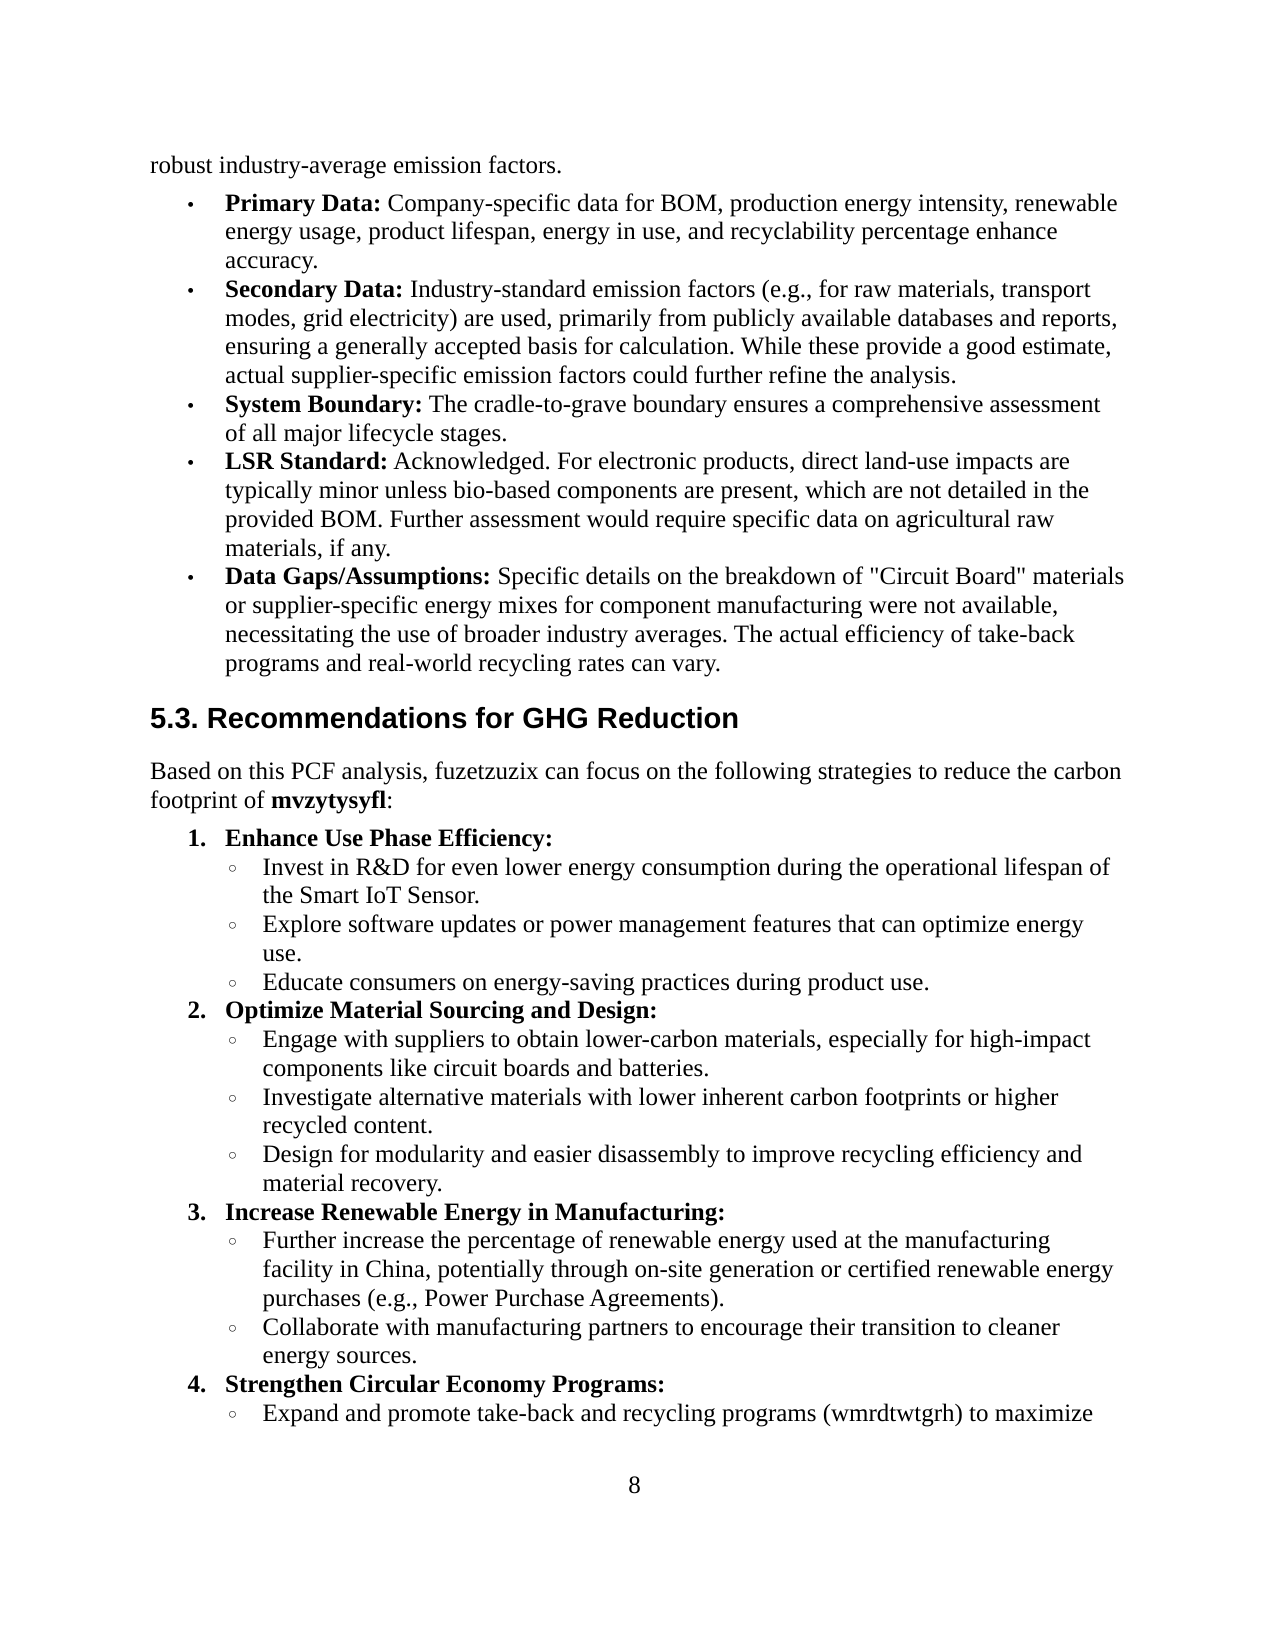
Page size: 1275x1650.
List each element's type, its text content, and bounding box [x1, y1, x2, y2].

list System Boundary: The cradle-to-grave boundary ensures a comprehensive assessment of all major lifecycle stages. [187, 389, 1125, 446]
list Increase Renewable Energy in Manufacturing: [187, 1197, 1125, 1225]
list Primary Data: Company-specific data for BOM, production energy intensity, renewable energy usage, product lifespan, energy in use, and recyclability percentage enhance accuracy. [187, 188, 1125, 274]
list LSR Standard: Acknowledged. For electronic products, direct land-use impacts are typically minor unless bio-based components are present, which are not detailed in the provided BOM. Further assessment would require specific data on agricultural raw materials, if any. [187, 446, 1125, 561]
list Educate consumers on energy-saving practices during product use. [225, 967, 1125, 995]
text robust industry-average emission factors. [150, 150, 1125, 179]
list Invest in R&D for even lower energy consumption during the operational lifespan of the Smart IoT Sensor. [225, 852, 1125, 909]
list Collaborate with manufacturing partners to encourage their transition to cleaner energy sources. [225, 1312, 1125, 1369]
subtitle 5.3. Recommendations for GHG Reduction [150, 701, 1125, 735]
list Expand and promote take-back and recycling programs (wmrdtwtgrh) to maximize [225, 1398, 1125, 1427]
list Secondary Data: Industry-standard emission factors (e.g., for raw materials, transport modes, grid electricity) are used, primarily from publicly available databases and reports, ensuring a generally accepted basis for calculation. While these provide a good estimate, actual supplier-specific emission factors could further refine the analysis. [187, 274, 1125, 389]
list Investigate alternative materials with lower inherent carbon footprints or higher recycled content. [225, 1082, 1125, 1139]
list Data Gaps/Assumptions: Specific details on the breakdown of "Circuit Board" materials or supplier-specific energy mixes for component manufacturing were not available, necessitating the use of broader industry averages. The actual efficiency of take-back programs and real-world recycling rates can vary. [187, 561, 1125, 676]
list Design for modularity and easier disassembly to improve recycling efficiency and material recovery. [225, 1139, 1125, 1197]
list Enhance Use Phase Efficiency: [187, 823, 1125, 852]
list Further increase the percentage of renewable energy used at the manufacturing facility in China, potentially through on-site generation or certified renewable energy purchases (e.g., Power Purchase Agreements). [225, 1225, 1125, 1312]
list Engage with suppliers to obtain lower-carbon materials, especially for high-impact components like circuit boards and batteries. [225, 1024, 1125, 1082]
list Optimize Material Sourcing and Design: [187, 995, 1125, 1024]
list Explore software updates or power management features that can optimize energy use. [225, 909, 1125, 967]
list Strengthen Circular Economy Programs: [187, 1369, 1125, 1398]
text Based on this PCF analysis, fuzetzuzix can focus on the following strategies to reduce the carbon footprint of mvzytysyfl: [150, 756, 1125, 814]
